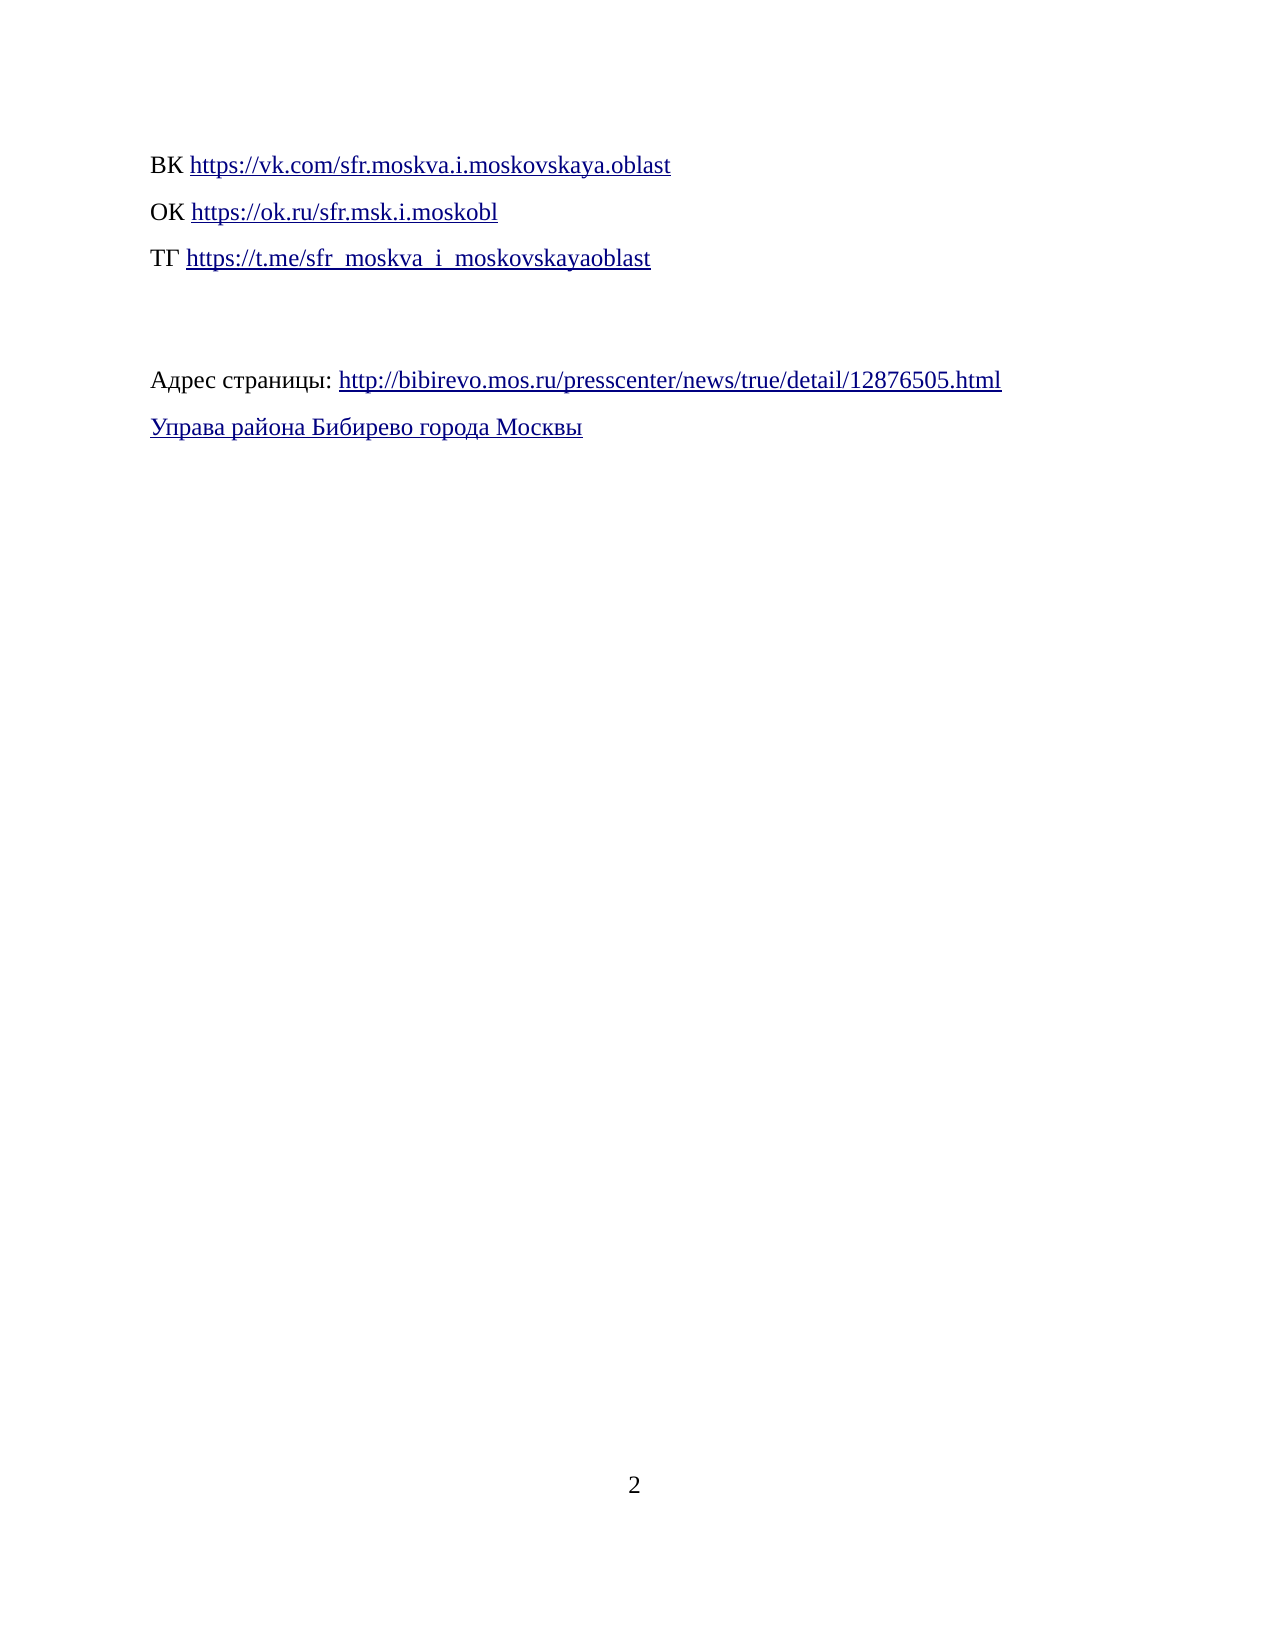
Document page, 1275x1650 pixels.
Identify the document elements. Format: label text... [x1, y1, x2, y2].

text ВК https://vk.com/sfr.moskva.i.moskovskaya.oblast [150, 150, 1125, 179]
text Адрес страницы: http://bibirevo.mos.ru/presscenter/news/true/detail/12876505.html [150, 365, 1125, 394]
text ОК https://ok.ru/sfr.msk.i.moskobl [150, 197, 1125, 225]
text Управа района Бибирево города Москвы [150, 412, 1125, 441]
text ТГ https://t.me/sfr_moskva_i_moskovskayaoblast [150, 243, 1125, 272]
